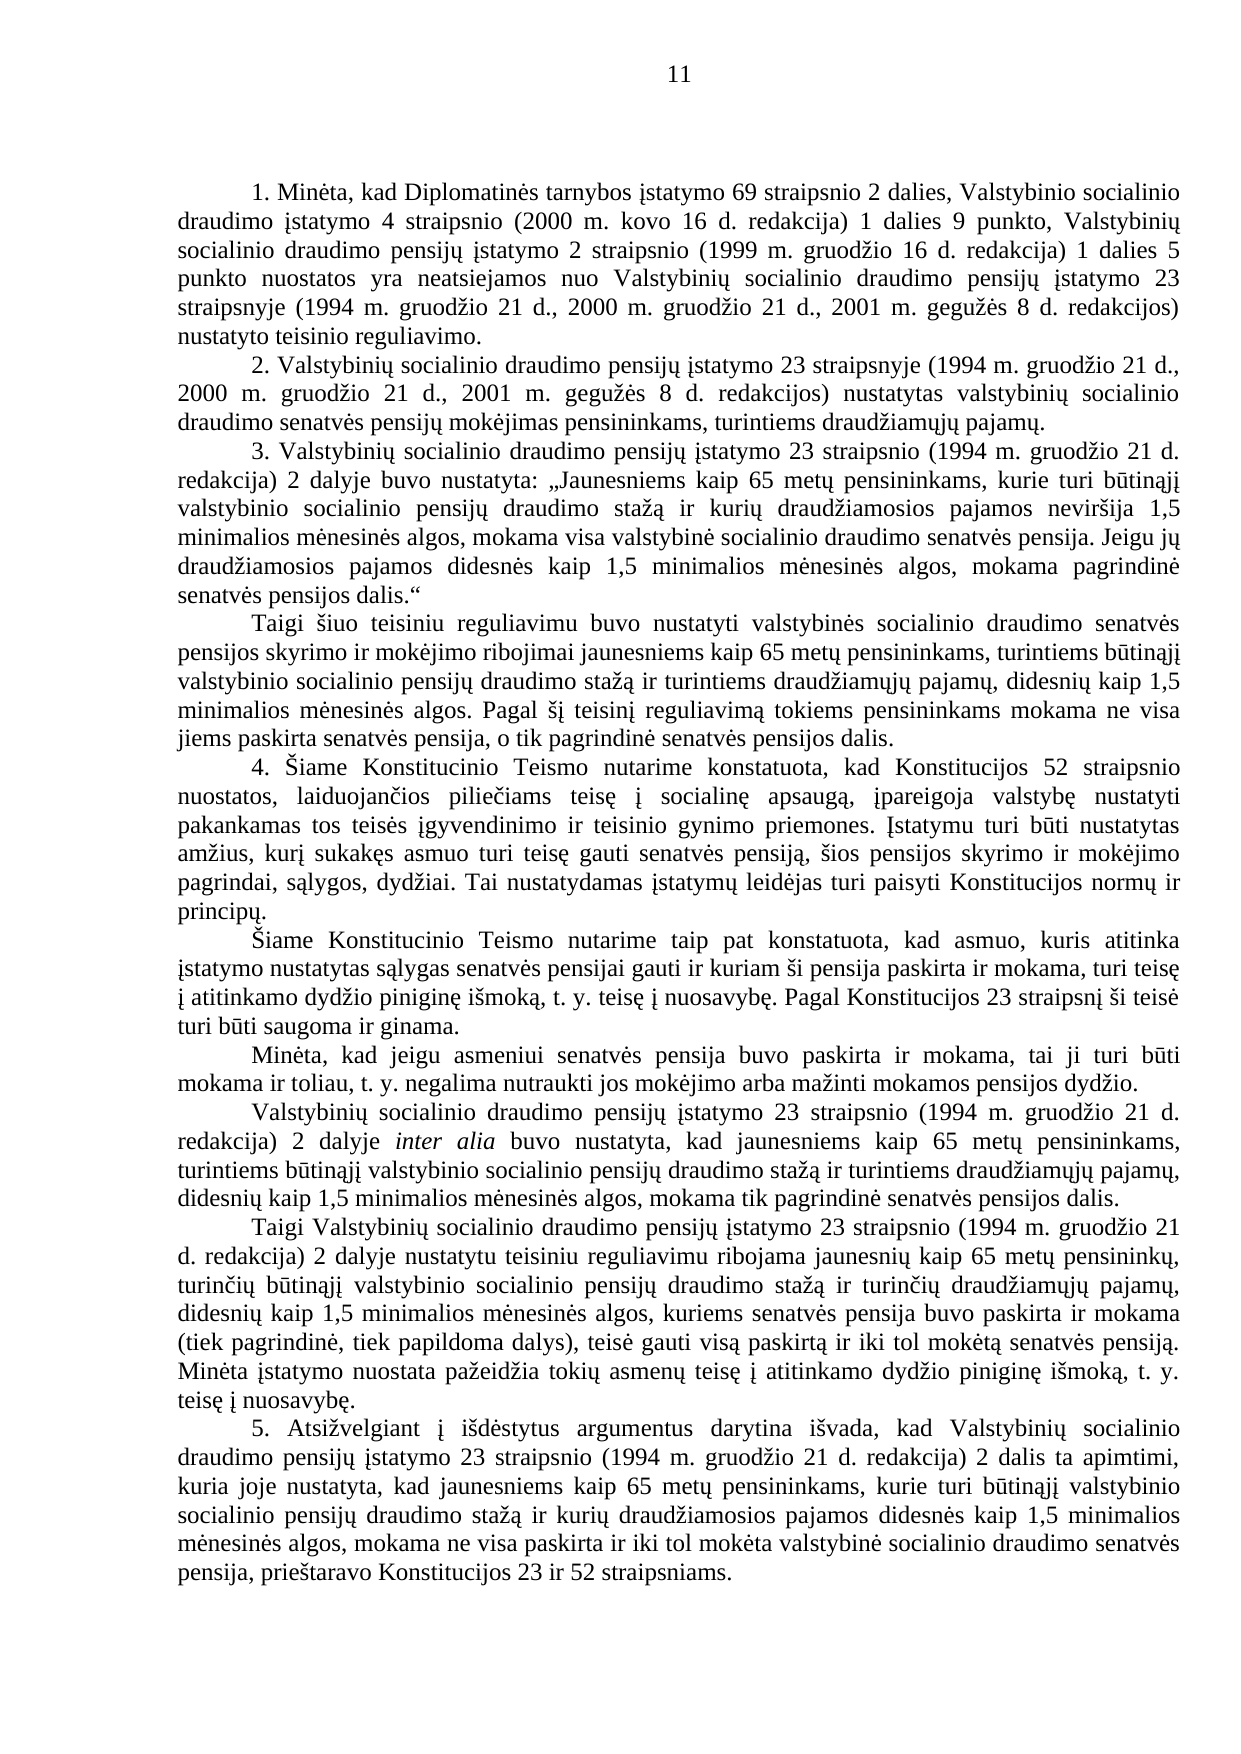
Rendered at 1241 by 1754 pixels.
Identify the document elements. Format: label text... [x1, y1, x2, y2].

text 2. Valstybinių socialinio draudimo pensijų įstatymo 23 straipsnyje (1994 m. gruodžio 21 d., 2000 m. gruodžio 21 d., 2001 m. gegužės 8 d. redakcijos) nustatytas valstybinių socialinio draudimo senatvės pensijų mokėjimas pensininkams, turintiems draudžiamųjų pajamų. [177, 350, 1181, 436]
text Valstybinių socialinio draudimo pensijų įstatymo 23 straipsnio (1994 m. gruodžio 21 d. redakcija) 2 dalyje inter alia buvo nustatyta, kad jaunesniems kaip 65 metų pensininkams, turintiems būtinąjį valstybinio socialinio pensijų draudimo stažą ir turintiems draudžiamųjų pajamų, didesnių kaip 1,5 minimalios mėnesinės algos, mokama tik pagrindinė senatvės pensijos dalis. [177, 1097, 1181, 1212]
text Taigi šiuo teisiniu reguliavimu buvo nustatyti valstybinės socialinio draudimo senatvės pensijos skyrimo ir mokėjimo ribojimai jaunesniems kaip 65 metų pensininkams, turintiems būtinąjį valstybinio socialinio pensijų draudimo stažą ir turintiems draudžiamųjų pajamų, didesnių kaip 1,5 minimalios mėnesinės algos. Pagal šį teisinį reguliavimą tokiems pensininkams mokama ne visa jiems paskirta senatvės pensija, o tik pagrindinė senatvės pensijos dalis. [177, 608, 1181, 752]
text 5. Atsižvelgiant į išdėstytus argumentus darytina išvada, kad Valstybinių socialinio draudimo pensijų įstatymo 23 straipsnio (1994 m. gruodžio 21 d. redakcija) 2 dalis ta apimtimi, kuria joje nustatyta, kad jaunesniems kaip 65 metų pensininkams, kurie turi būtinąjį valstybinio socialinio pensijų draudimo stažą ir kurių draudžiamosios pajamos didesnės kaip 1,5 minimalios mėnesinės algos, mokama ne visa paskirta ir iki tol mokėta valstybinė socialinio draudimo senatvės pensija, prieštaravo Konstitucijos 23 ir 52 straipsniams. [177, 1413, 1181, 1586]
text 3. Valstybinių socialinio draudimo pensijų įstatymo 23 straipsnio (1994 m. gruodžio 21 d. redakcija) 2 dalyje buvo nustatyta: „Jaunesniems kaip 65 metų pensininkams, kurie turi būtinąjį valstybinio socialinio pensijų draudimo stažą ir kurių draudžiamosios pajamos neviršija 1,5 minimalios mėnesinės algos, mokama visa valstybinė socialinio draudimo senatvės pensija. Jeigu jų draudžiamosios pajamos didesnės kaip 1,5 minimalios mėnesinės algos, mokama pagrindinė senatvės pensijos dalis.“ [177, 436, 1181, 608]
text 4. Šiame Konstitucinio Teismo nutarime konstatuota, kad Konstitucijos 52 straipsnio nuostatos, laiduojančios piliečiams teisę į socialinę apsaugą, įpareigoja valstybę nustatyti pakankamas tos teisės įgyvendinimo ir teisinio gynimo priemones. Įstatymu turi būti nustatytas amžius, kurį sukakęs asmuo turi teisę gauti senatvės pensiją, šios pensijos skyrimo ir mokėjimo pagrindai, sąlygos, dydžiai. Tai nustatydamas įstatymų leidėjas turi paisyti Konstitucijos normų ir principų. [177, 752, 1181, 925]
text Šiame Konstitucinio Teismo nutarime taip pat konstatuota, kad asmuo, kuris atitinka įstatymo nustatytas sąlygas senatvės pensijai gauti ir kuriam ši pensija paskirta ir mokama, turi teisę į atitinkamo dydžio piniginę išmoką, t. y. teisę į nuosavybę. Pagal Konstitucijos 23 straipsnį ši teisė turi būti saugoma ir ginama. [177, 925, 1181, 1040]
text 1. Minėta, kad Diplomatinės tarnybos įstatymo 69 straipsnio 2 dalies, Valstybinio socialinio draudimo įstatymo 4 straipsnio (2000 m. kovo 16 d. redakcija) 1 dalies 9 punkto, Valstybinių socialinio draudimo pensijų įstatymo 2 straipsnio (1999 m. gruodžio 16 d. redakcija) 1 dalies 5 punkto nuostatos yra neatsiejamos nuo Valstybinių socialinio draudimo pensijų įstatymo 23 straipsnyje (1994 m. gruodžio 21 d., 2000 m. gruodžio 21 d., 2001 m. gegužės 8 d. redakcijos) nustatyto teisinio reguliavimo. [177, 177, 1181, 350]
text Taigi Valstybinių socialinio draudimo pensijų įstatymo 23 straipsnio (1994 m. gruodžio 21 d. redakcija) 2 dalyje nustatytu teisiniu reguliavimu ribojama jaunesnių kaip 65 metų pensininkų, turinčių būtinąjį valstybinio socialinio pensijų draudimo stažą ir turinčių draudžiamųjų pajamų, didesnių kaip 1,5 minimalios mėnesinės algos, kuriems senatvės pensija buvo paskirta ir mokama (tiek pagrindinė, tiek papildoma dalys), teisė gauti visą paskirtą ir iki tol mokėtą senatvės pensiją. Minėta įstatymo nuostata pažeidžia tokių asmenų teisę į atitinkamo dydžio piniginę išmoką, t. y. teisę į nuosavybę. [177, 1212, 1181, 1413]
text Minėta, kad jeigu asmeniui senatvės pensija buvo paskirta ir mokama, tai ji turi būti mokama ir toliau, t. y. negalima nutraukti jos mokėjimo arba mažinti mokamos pensijos dydžio. [177, 1040, 1181, 1097]
